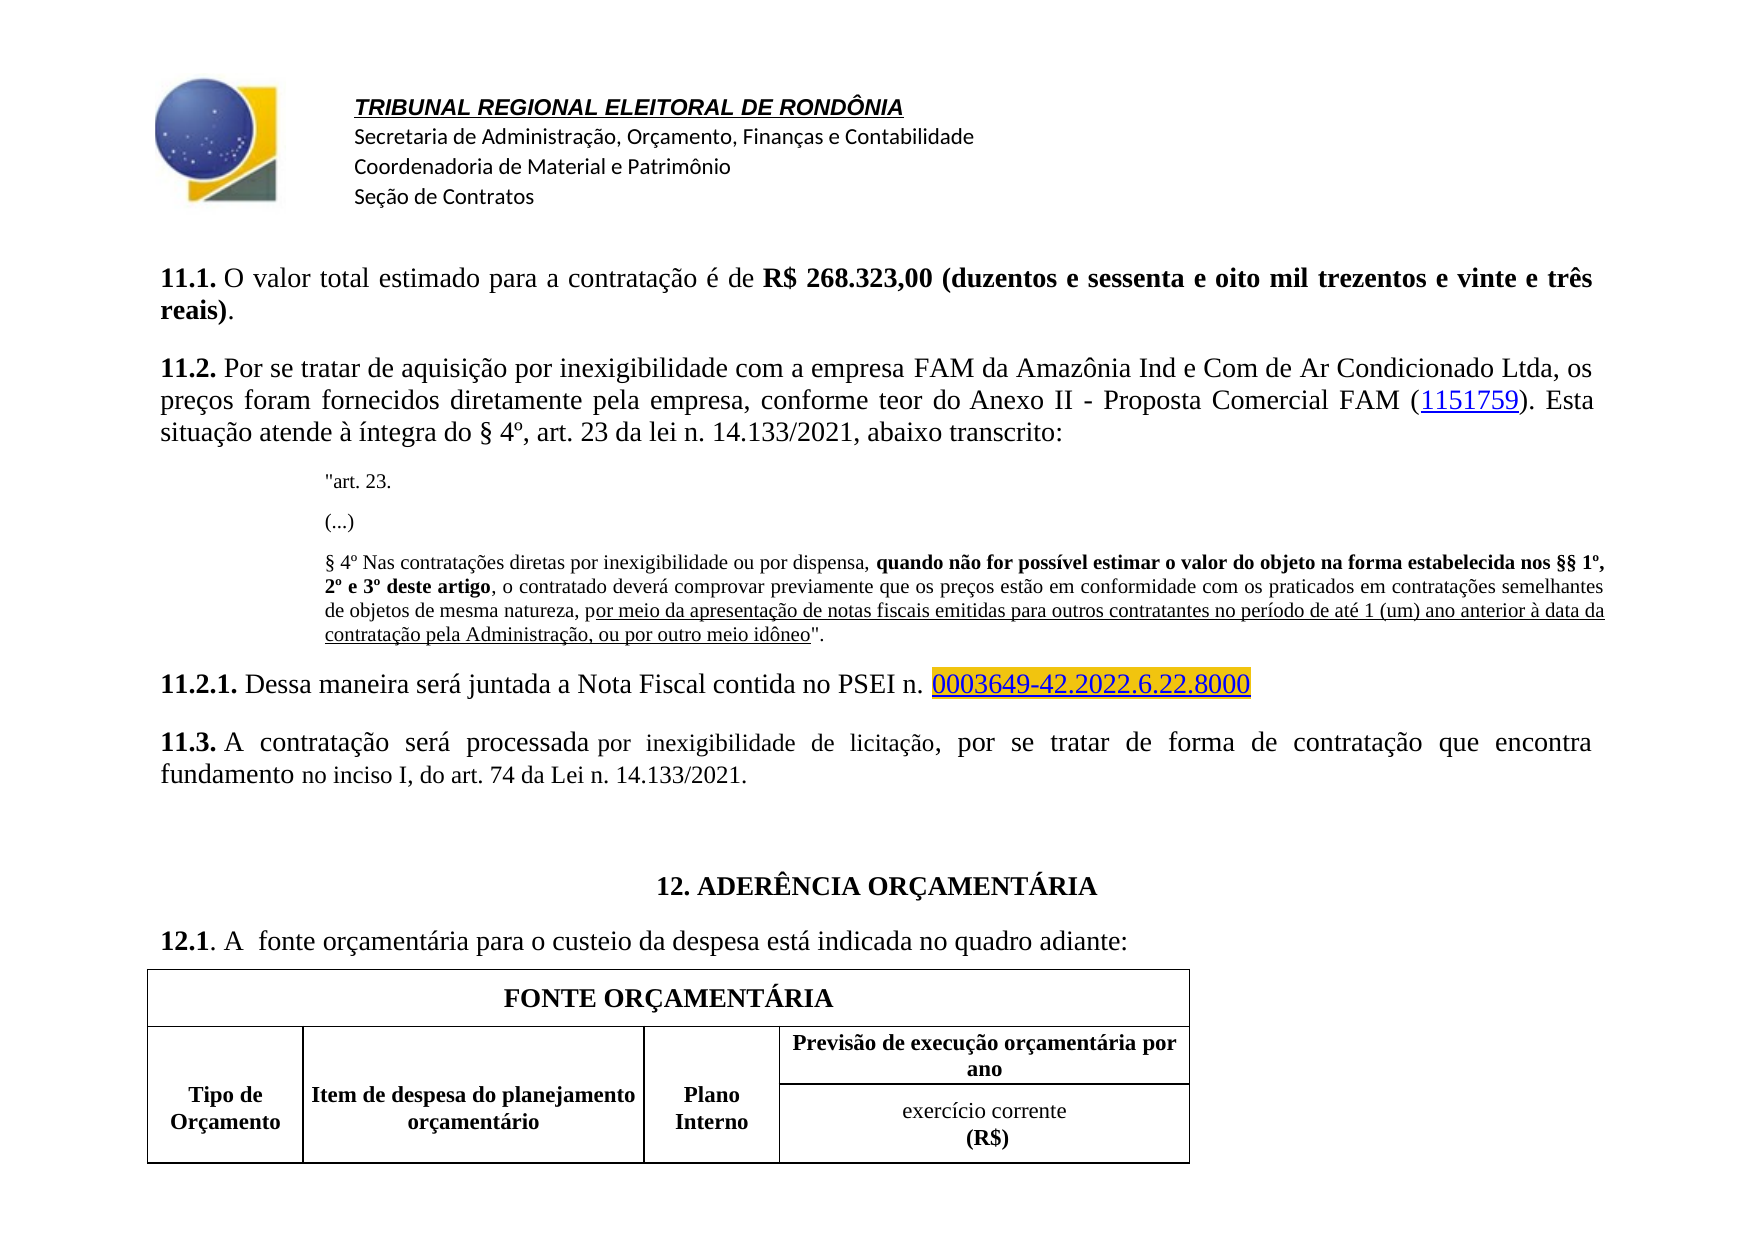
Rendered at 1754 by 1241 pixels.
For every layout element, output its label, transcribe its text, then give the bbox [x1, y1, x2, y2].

text § 4º Nas contratações diretas por inexigibilidade ou por dispensa, quando não for possível estimar o valor do objeto na forma estabelecida nos §§ 1º, 2º e 3º deste artigo, o contratado deverá comprovar previamente que os preços estão em conformidade com os praticados em contratações semelhantes de objetos de mesma natureza, por meio da apresentação de notas fiscais emitidas para outros contratantes no período de até 1 (um) ano anterior à data da contratação pela Administração, ou por outro meio idôneo". [324, 550, 1606, 646]
text 12. ADERÊNCIA ORÇAMENTÁRIA [148, 870, 1606, 901]
table_cell exercício corrente (R$) [780, 1085, 1189, 1162]
text 11.3. A contratação será processada por inexigibilidade de licitação, por se tratar de forma de contratação que encontra fundamento no inciso I, do art. 74 da Lei n. 14.133/2021. [160, 724, 1594, 789]
table_cell Previsão de execução orçamentária por ano [780, 1027, 1189, 1083]
table_cell Plano Interno [645, 1027, 779, 1162]
text 11.2.1. Dessa maneira será juntada a Nota Fiscal contida no PSEI n. 0003649-42.2022.6.22.8000 [160, 667, 1594, 699]
text 11.1. O valor total estimado para a contratação é de R$ 268.323,00 (duzentos e sessenta e oito mil trezentos e vinte e três reais). [160, 261, 1594, 326]
text "art. 23. [324, 469, 1606, 493]
table_cell Item de despesa do planejamento orçamentário [304, 1027, 643, 1162]
text 11.2. Por se tratar de aquisição por inexigibilidade com a empresa FAM da Amazônia Ind e Com de Ar Condicionado Ltda, os preços foram fornecidos diretamente pela empresa, conforme teor do Anexo II - Proposta Comercial FAM (1151759). Esta situação atende à íntegra do § 4º, art. 23 da lei n. 14.133/2021, abaixo transcrito: [160, 351, 1594, 448]
table_cell Tipo de Orçamento [148, 1027, 302, 1162]
text 12.1. A fonte orçamentária para o custeio da despesa está indicada no quadro adiante: [160, 924, 1594, 956]
table_header FONTE ORÇAMENTÁRIA [148, 970, 1189, 1026]
text (...) [324, 509, 1606, 533]
